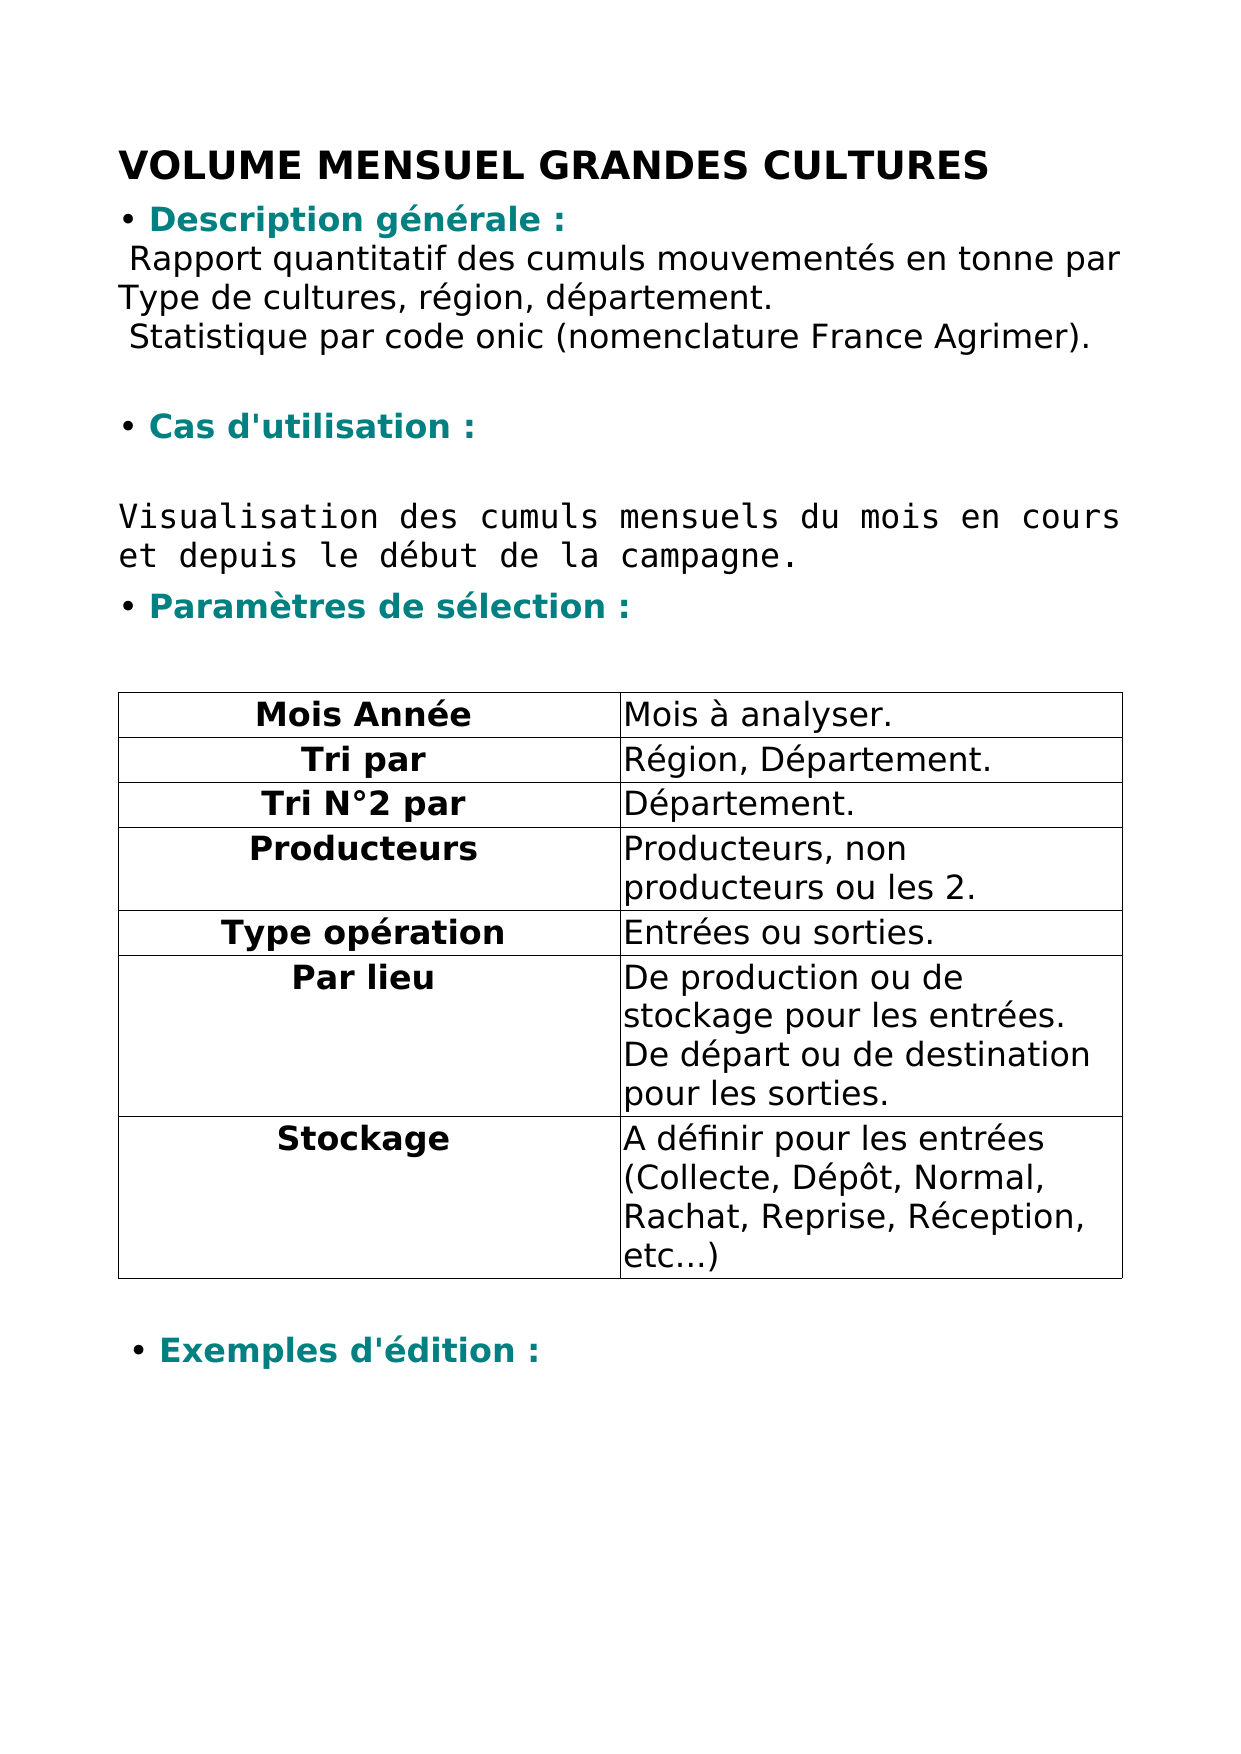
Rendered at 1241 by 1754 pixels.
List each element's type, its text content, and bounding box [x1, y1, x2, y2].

text • Exemples d'édition : [118, 1293, 1122, 1448]
text • Cas d'utilisation : [118, 408, 1122, 485]
table_cell Producteurs [119, 828, 620, 910]
table_header Mois à analyser. [621, 693, 1122, 737]
table_cell Département. [621, 783, 1122, 827]
table_cell Type opération [119, 911, 620, 955]
table_cell Région, Département. [621, 738, 1122, 782]
table_cell A définir pour les entrées (Collecte, Dépôt, Normal, Rachat, Reprise, Réception, etc...) [621, 1117, 1122, 1278]
table_cell Tri par [119, 738, 620, 782]
subtitle VOLUME MENSUEL GRANDES CULTURES [118, 143, 1122, 188]
table_cell De production ou de stockage pour les entrées. De départ ou de destination pour les sorties. [621, 956, 1122, 1116]
text • Description générale : Rapport quantitatif des cumuls mouvementés en tonne par Type de cultures, région, département. Statistique par code onic (nomenclature France Agrimer). [118, 201, 1122, 395]
table_cell Producteurs, non producteurs ou les 2. [621, 828, 1122, 910]
table_cell Entrées ou sorties. [621, 911, 1122, 955]
text Visualisation des cumuls mensuels du mois en cours et depuis le début de la campagne. [118, 498, 1122, 576]
table_cell Stockage [119, 1117, 620, 1278]
table_header Mois Année [119, 693, 620, 737]
table_cell Tri N°2 par [119, 783, 620, 827]
text • Paramètres de sélection : [118, 587, 1122, 665]
table_cell Par lieu [119, 956, 620, 1116]
